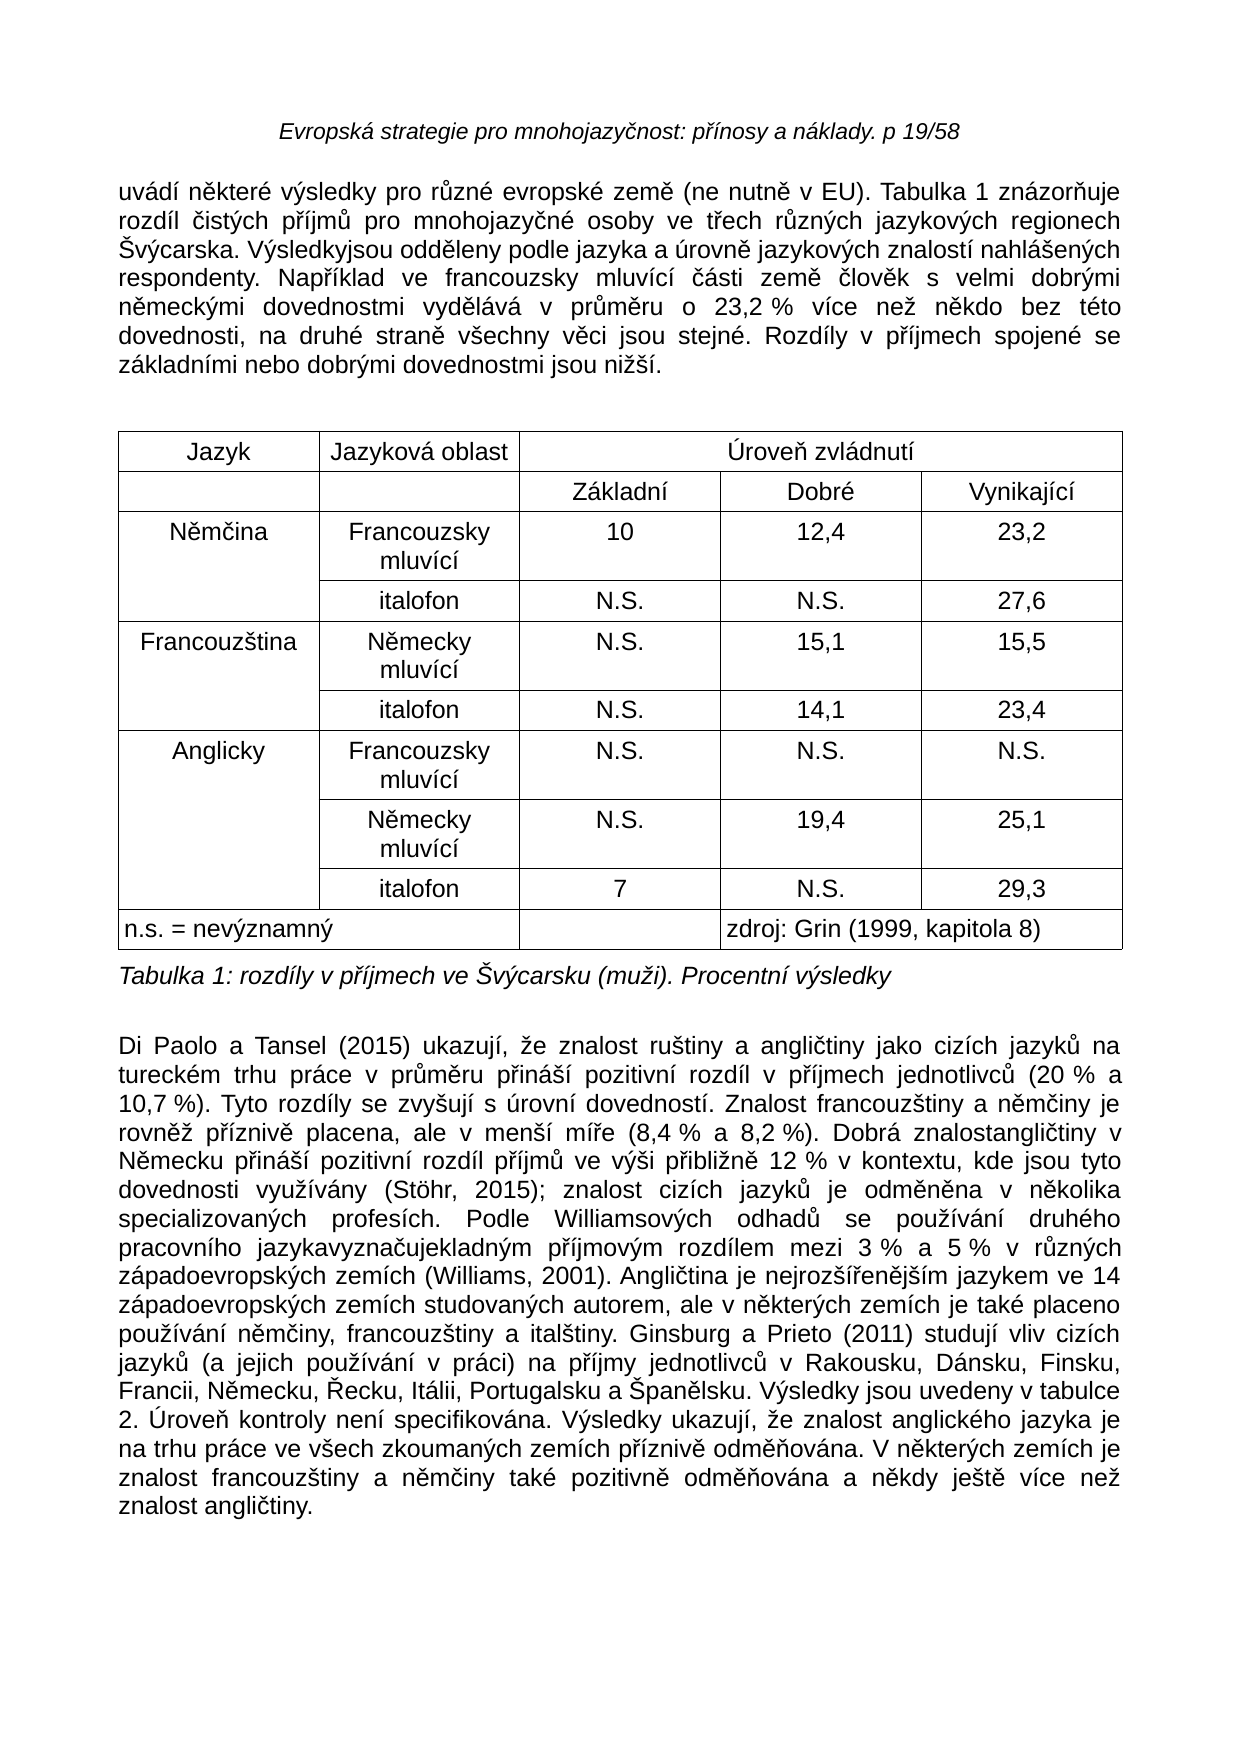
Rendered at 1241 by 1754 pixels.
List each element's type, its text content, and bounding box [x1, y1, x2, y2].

table_cell 25,1 [922, 800, 1122, 868]
table_cell Německy mluvící [320, 800, 519, 868]
table_cell 23,2 [922, 512, 1122, 580]
table_cell [520, 910, 720, 949]
table_cell N.S. [520, 691, 720, 730]
table_cell Vynikající [922, 472, 1122, 511]
table_cell 23,4 [922, 691, 1122, 730]
table_cell N.S. [922, 731, 1122, 799]
table_cell N.S. [520, 731, 720, 799]
table_cell 12,4 [721, 512, 921, 580]
table_cell 14,1 [721, 691, 921, 730]
table_cell N.S. [721, 581, 921, 621]
table_cell italofon [320, 691, 519, 730]
table_cell zdroj: Grin (1999, kapitola 8) [721, 910, 1122, 949]
table_cell 29,3 [922, 869, 1122, 908]
table_cell 19,4 [721, 800, 921, 868]
table_header Jazyková oblast [320, 432, 519, 471]
table_cell N.S. [520, 800, 720, 868]
table_cell Dobré [721, 472, 921, 511]
table_cell italofon [320, 869, 519, 908]
table_cell N.S. [721, 731, 921, 799]
table_cell 15,1 [721, 622, 921, 690]
text Di Paolo a Tansel (2015) ukazují, že znalost ruštiny a angličtiny jako cizích jazyků na tureckém trhu práce v průměru přináší pozitivní rozdíl v příjmech jednotlivců (20 % a 10,7 %). Tyto rozdíly se zvyšují s úrovní dovedností. Znalost francouzštiny a němčiny je rovněž příznivě placena, ale v menší míře (8,4 % a 8,2 %). Dobrá znalostangličtiny v Německu přináší pozitivní rozdíl příjmů ve výši přibližně 12 % v kontextu, kde jsou tyto dovednosti využívány (Stöhr, 2015); znalost cizích jazyků je odměněna v několika specializovaných profesích. Podle Williamsových odhadů se používání druhého pracovního jazykavyznačujekladným příjmovým rozdílem mezi 3 % a 5 % v různých západoevropských zemích (Williams, 2001). Angličtina je nejrozšířenějším jazykem ve 14 západoevropských zemích studovaných autorem, ale v některých zemích je také placeno používání němčiny, francouzštiny a italštiny. Ginsburg a Prieto (2011) studují vliv cizích jazyků (a jejich používání v práci) na příjmy jednotlivců v Rakousku, Dánsku, Finsku, Francii, Německu, Řecku, Itálii, Portugalsku a Španělsku. Výsledky jsou uvedeny v tabulce 2. Úroveň kontroly není specifikována. Výsledky ukazují, že znalost anglického jazyka je na trhu práce ve všech zkoumaných zemích příznivě odměňována. V některých zemích je znalost francouzštiny a němčiny také pozitivně odměňována a někdy ještě více než znalost angličtiny. [118, 1031, 1122, 1520]
table_cell italofon [320, 581, 519, 621]
table_cell Francouzsky mluvící [320, 731, 519, 799]
table_cell Anglicky [119, 731, 319, 908]
table_cell 7 [520, 869, 720, 908]
table_header Úroveň zvládnutí [520, 432, 1122, 471]
text Tabulka 1: rozdíly v příjmech ve Švýcarsku (muži). Procentní výsledky [118, 961, 1122, 990]
table_cell Němčina [119, 512, 319, 621]
table_cell N.S. [721, 869, 921, 908]
table_cell [119, 472, 319, 511]
table_header Jazyk [119, 432, 319, 471]
text uvádí některé výsledky pro různé evropské země (ne nutně v EU). Tabulka 1 znázorňuje rozdíl čistých příjmů pro mnohojazyčné osoby ve třech různých jazykových regionech Švýcarska. Výsledkyjsou odděleny podle jazyka a úrovně jazykových znalostí nahlášených respondenty. Například ve francouzsky mluvící části země člověk s velmi dobrými německými dovednostmi vydělává v průměru o 23,2 % více než někdo bez této dovednosti, na druhé straně všechny věci jsou stejné. Rozdíly v příjmech spojené se základními nebo dobrými dovednostmi jsou nižší. [118, 177, 1122, 378]
table_cell 15,5 [922, 622, 1122, 690]
table_cell [320, 472, 519, 511]
table_cell N.S. [520, 622, 720, 690]
table_cell Základní [520, 472, 720, 511]
table_cell 27,6 [922, 581, 1122, 621]
table_cell N.S. [520, 581, 720, 621]
table_cell Francouzština [119, 622, 319, 730]
table_cell Německy mluvící [320, 622, 519, 690]
table_cell 10 [520, 512, 720, 580]
table_cell Francouzsky mluvící [320, 512, 519, 580]
table_cell n.s. = nevýznamný [119, 910, 519, 949]
